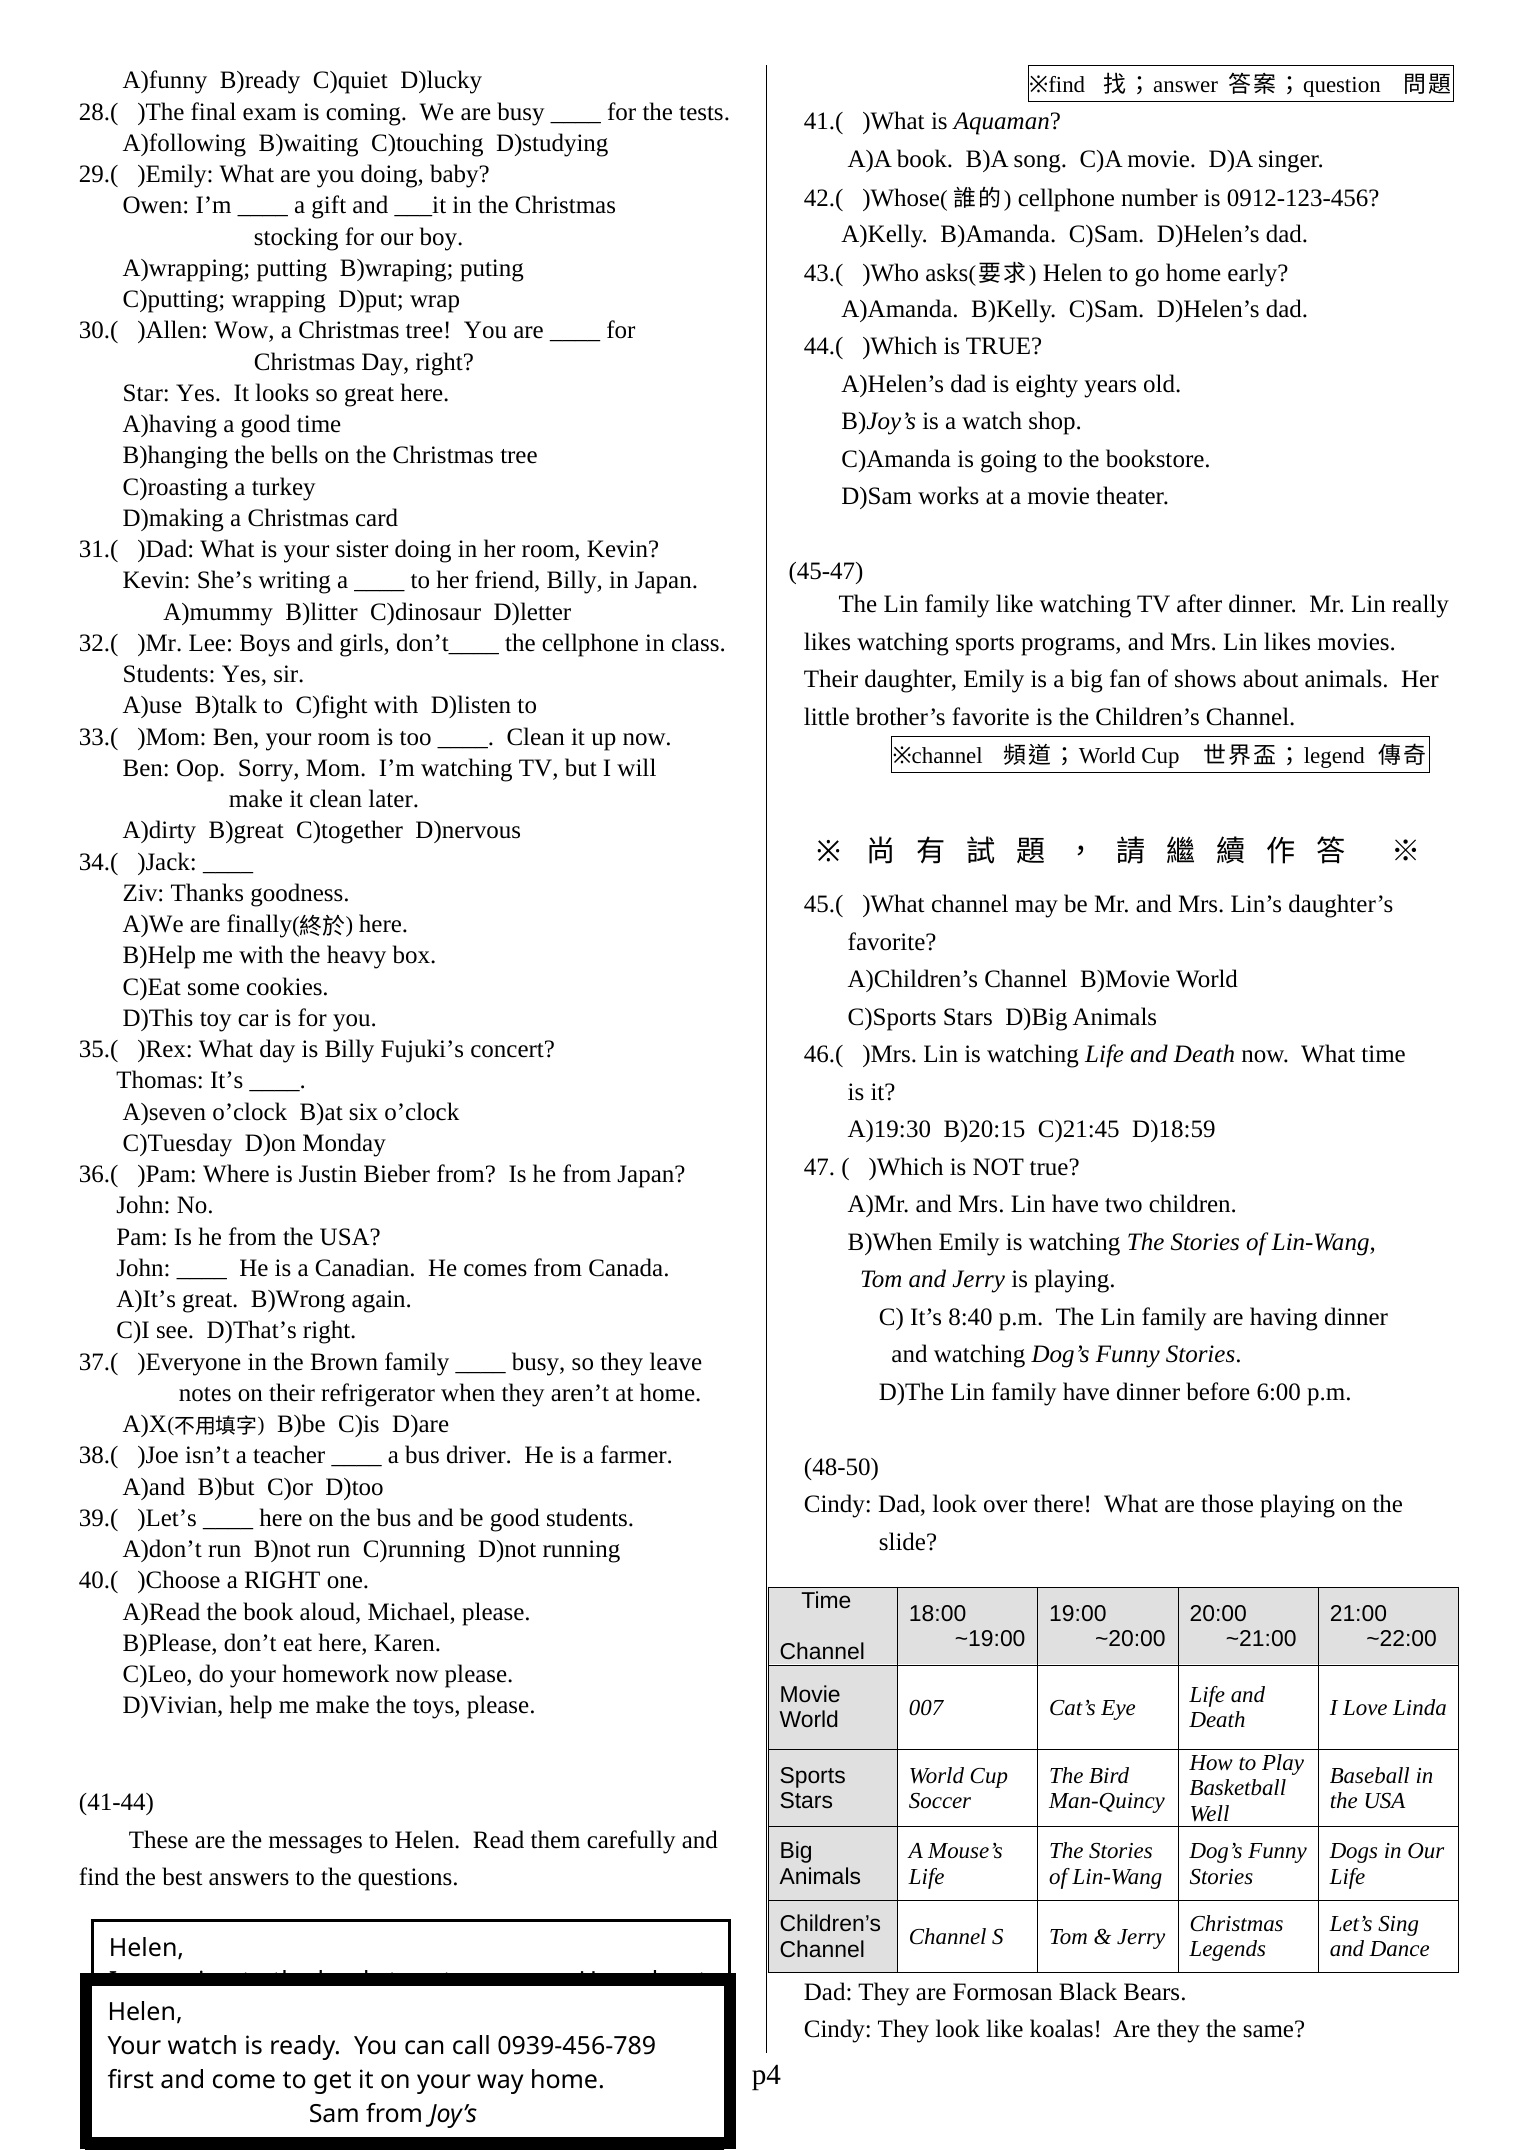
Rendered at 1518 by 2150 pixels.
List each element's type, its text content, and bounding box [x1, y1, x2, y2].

text 35.( )Rex: What day is Billy Fujuki’s concert? [79, 1034, 744, 1065]
text is it? [788, 1073, 1454, 1111]
text D)making a Christmas card [79, 502, 744, 534]
text Sam from Joy’s [107, 2096, 709, 2129]
text A)Helen’s dad is eighty years old. [788, 365, 1454, 402]
text A)Kelly. B)Amanda. C)Sam. D)Helen’s dad. [788, 215, 1454, 252]
text D)Vivian, help me make the toys, please. [79, 1690, 744, 1721]
text ※find找；answer答案；question問題 [1029, 66, 1453, 101]
text ※channel頻道；World Cup世界盃；legend傳奇 [892, 737, 1429, 772]
text A)Children’s Channel B)Movie World [788, 961, 1454, 998]
text The Lin family like watching TV after dinner. Mr. Lin really likes watching sports programs, and Mrs. Lin likes movies. Their daughter, Emily is a big fan of shows about animals. Her little brother’s favorite is the Children’s Channel. [788, 586, 1454, 736]
table_header 18:00 ~19:00 [898, 1588, 1037, 1664]
text A)We are finally(終於) here. [79, 909, 744, 940]
text 40.( )Choose a RIGHT one. [79, 1565, 744, 1596]
text Your watch is ready. You can call 0939-456-789 first and come to get it on your way home. [107, 2027, 709, 2096]
text A)dirty B)great C)together D)nervous [79, 815, 744, 846]
text D)Sam works at a movie theater. [788, 477, 1454, 515]
text [788, 1561, 1454, 1587]
text Ben: Oop. Sorry, Mom. I’m watching TV, but I will [79, 752, 744, 784]
text John: ____ He is a Canadian. He comes from Canada. [79, 1252, 744, 1284]
text [788, 736, 891, 773]
table_cell Big Animals [769, 1827, 897, 1900]
text Christmas Day, right? [79, 346, 744, 377]
text A)X(不用填字) B)be C)is D)are [79, 1409, 744, 1440]
table_cell A Mouse’s Life [898, 1827, 1037, 1900]
table_cell Let’s Sing and Dance [1319, 1901, 1458, 1972]
table_cell The Bird Man-Quincy [1038, 1750, 1178, 1826]
text A)It’s great. B)Wrong again. [79, 1284, 744, 1315]
text 44.( )Which is TRUE? [788, 327, 1454, 365]
text Ziv: Thanks goodness. [79, 877, 744, 909]
text A)funny B)ready C)quiet D)lucky [79, 65, 744, 96]
text Dad: They are Formosan Black Bears. [788, 1973, 1454, 2011]
table_cell Children’s Channel [769, 1901, 897, 1972]
text Pam: Is he from the USA? [79, 1221, 744, 1252]
text A)Mr. and Mrs. Lin have two children. [788, 1186, 1454, 1223]
text slide? [788, 1523, 1454, 1561]
text Owen: I’m ____ a gift and ___it in the Christmas [79, 190, 744, 221]
text A)seven o’clock B)at six o’clock [79, 1096, 744, 1127]
text A)mummy B)litter C)dinosaur D)letter [163, 596, 744, 627]
text (45-47) [788, 552, 1454, 586]
text A)having a good time [79, 409, 744, 440]
text (41-44) [79, 1784, 744, 1821]
text 46.( )Mrs. Lin is watching Life and Death now. What time [788, 1036, 1454, 1073]
text [788, 65, 1028, 102]
text I am going to the bookstore tomorrow. How about coming with me? Call me at 0912-123-456. [109, 1963, 713, 1973]
text 41.( )What is Aquaman? [788, 102, 1454, 140]
table_cell Movie World [769, 1666, 897, 1749]
text stocking for our boy. [154, 221, 744, 252]
table_header 20:00 ~21:00 [1179, 1588, 1318, 1664]
text C)I see. D)That’s right. [79, 1315, 744, 1346]
text Helen, [109, 1929, 713, 1963]
text A)A book. B)A song. C)A movie. D)A singer. [788, 140, 1454, 177]
text A)Read the book aloud, Michael, please. [79, 1596, 744, 1627]
text 36.( )Pam: Where is Justin Bieber from? Is he from Japan? [79, 1159, 744, 1190]
text 47. ( )Which is NOT true? [788, 1148, 1454, 1186]
text A)and B)but C)or D)too [79, 1471, 744, 1502]
table_header Time Channel [769, 1588, 897, 1664]
table_cell Life and Death [1179, 1666, 1318, 1749]
text C)Tuesday D)on Monday [79, 1127, 744, 1159]
table_cell Dog’s Funny Stories [1179, 1827, 1318, 1900]
text John: No. [79, 1190, 744, 1221]
table_cell World Cup Soccer [898, 1750, 1037, 1826]
text A)use B)talk to C)fight with D)listen to [79, 690, 744, 721]
table_cell How to Play Basketball Well [1179, 1750, 1318, 1826]
text Cindy: Dad, look over there! What are those playing on the [788, 1486, 1454, 1523]
text Cindy: They look like koalas! Are they the same? [788, 2011, 1454, 2048]
table_cell Christmas Legends [1179, 1901, 1318, 1972]
table_cell I Love Linda [1319, 1666, 1458, 1749]
text A)don’t run B)not run C)running D)not running [79, 1534, 744, 1565]
text A)following B)waiting C)touching D)studying [79, 127, 744, 159]
text D)This toy car is for you. [79, 1002, 744, 1034]
text B)Joy’s is a watch shop. [788, 402, 1454, 440]
table_header 19:00 ~20:00 [1038, 1588, 1178, 1664]
table_cell The Stories of Lin-Wang [1038, 1827, 1178, 1900]
text C)roasting a turkey [79, 471, 744, 502]
text 45.( )What channel may be Mr. and Mrs. Lin’s daughter’s [788, 886, 1454, 923]
table_cell Channel S [898, 1901, 1037, 1972]
text These are the messages to Helen. Read them carefully and find the best answers to the questions. [79, 1821, 744, 1896]
text [1430, 736, 1454, 773]
text 39.( )Let’s ____ here on the bus and be good students. [79, 1502, 744, 1534]
text (48-50) [788, 1448, 1454, 1486]
text A)wrapping; putting B)wraping; puting [79, 252, 744, 284]
text B)hanging the bells on the Christmas tree [79, 440, 744, 471]
text 32.( )Mr. Lee: Boys and girls, don’t____ the cellphone in class. [79, 627, 744, 659]
text Tom and Jerry is playing. [788, 1261, 1454, 1298]
text Helen, [107, 1993, 709, 2027]
table_cell Cat’s Eye [1038, 1666, 1178, 1749]
list 尚有試題，請繼續作答 ※ [788, 811, 1454, 886]
table_cell Tom & Jerry [1038, 1901, 1178, 1972]
text 43.( )Who asks(要求) Helen to go home early? [788, 252, 1454, 290]
text 33.( )Mom: Ben, your room is too ____. Clean it up now. [79, 721, 744, 752]
text Star: Yes. It looks so great here. [79, 377, 744, 409]
text B)Please, don’t eat here, Karen. [79, 1627, 744, 1659]
table_cell Dogs in Our Life [1319, 1827, 1458, 1900]
text C)Leo, do your homework now please. [79, 1659, 744, 1690]
text A)Amanda. B)Kelly. C)Sam. D)Helen’s dad. [788, 290, 1454, 327]
text C)putting; wrapping D)put; wrap [79, 284, 744, 315]
text A)19:30 B)20:15 C)21:45 D)18:59 [788, 1111, 1454, 1148]
text D)The Lin family have dinner before 6:00 p.m. [776, 1373, 1454, 1411]
text 31.( )Dad: What is your sister doing in her room, Kevin? [79, 534, 744, 565]
text 30.( )Allen: Wow, a Christmas tree! You are ____ for [79, 315, 744, 346]
text C) It’s 8:40 p.m. The Lin family are having dinner [776, 1298, 1454, 1336]
text Thomas: It’s ____. [79, 1065, 744, 1096]
text B)When Emily is watching The Stories of Lin-Wang, [788, 1223, 1454, 1261]
text C)Sports Stars D)Big Animals [788, 998, 1454, 1036]
text C)Amanda is going to the bookstore. [788, 440, 1454, 477]
text Kevin: She’s writing a ____ to her friend, Billy, in Japan. [79, 565, 744, 596]
text 37.( )Everyone in the Brown family ____ busy, so they leave notes on their refrigerator when they aren’t at home. [79, 1346, 744, 1409]
text Students: Yes, sir. [79, 659, 744, 690]
text 42.( )Whose(誰的) cellphone number is 0912-123-456? [788, 177, 1454, 215]
text 29.( )Emily: What are you doing, baby? [79, 159, 744, 190]
text 34.( )Jack: ____ [79, 846, 744, 877]
text and watching Dog’s Funny Stories. [776, 1336, 1454, 1373]
table_cell Sports Stars [769, 1750, 897, 1826]
text favorite? [788, 923, 1454, 961]
table_cell 007 [898, 1666, 1037, 1749]
text B)Help me with the heavy box. [79, 940, 744, 971]
text 28.( )The final exam is coming. We are busy ____ for the tests. [79, 96, 744, 127]
text make it clean later. [154, 784, 744, 815]
table_header 21:00 ~22:00 [1319, 1588, 1458, 1664]
text 38.( )Joe isn’t a teacher ____ a bus driver. He is a farmer. [79, 1440, 744, 1471]
text C)Eat some cookies. [79, 971, 744, 1002]
table_cell Baseball in the USA [1319, 1750, 1458, 1826]
